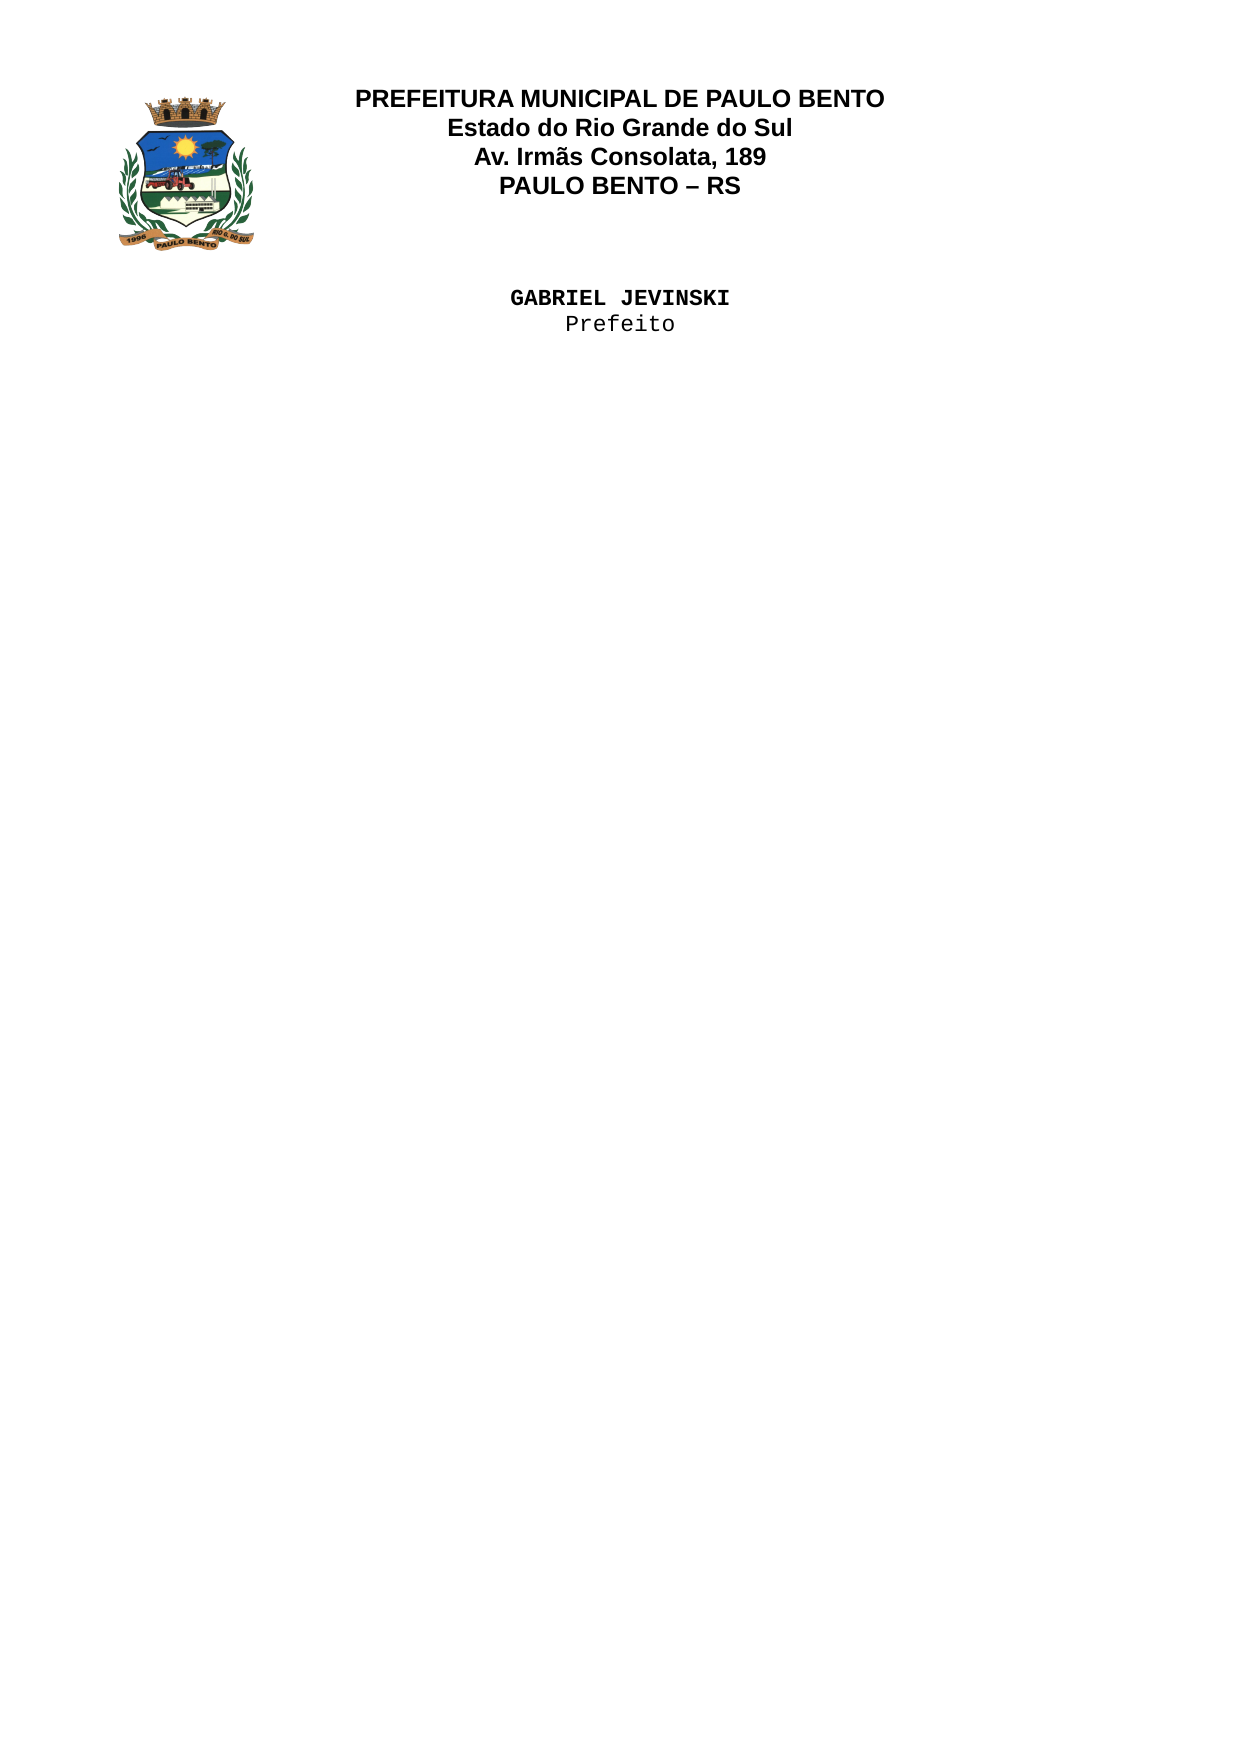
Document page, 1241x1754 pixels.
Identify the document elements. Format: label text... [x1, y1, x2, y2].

text GABRIEL JEVINSKI [118, 286, 1122, 312]
text Prefeito [118, 312, 1122, 338]
